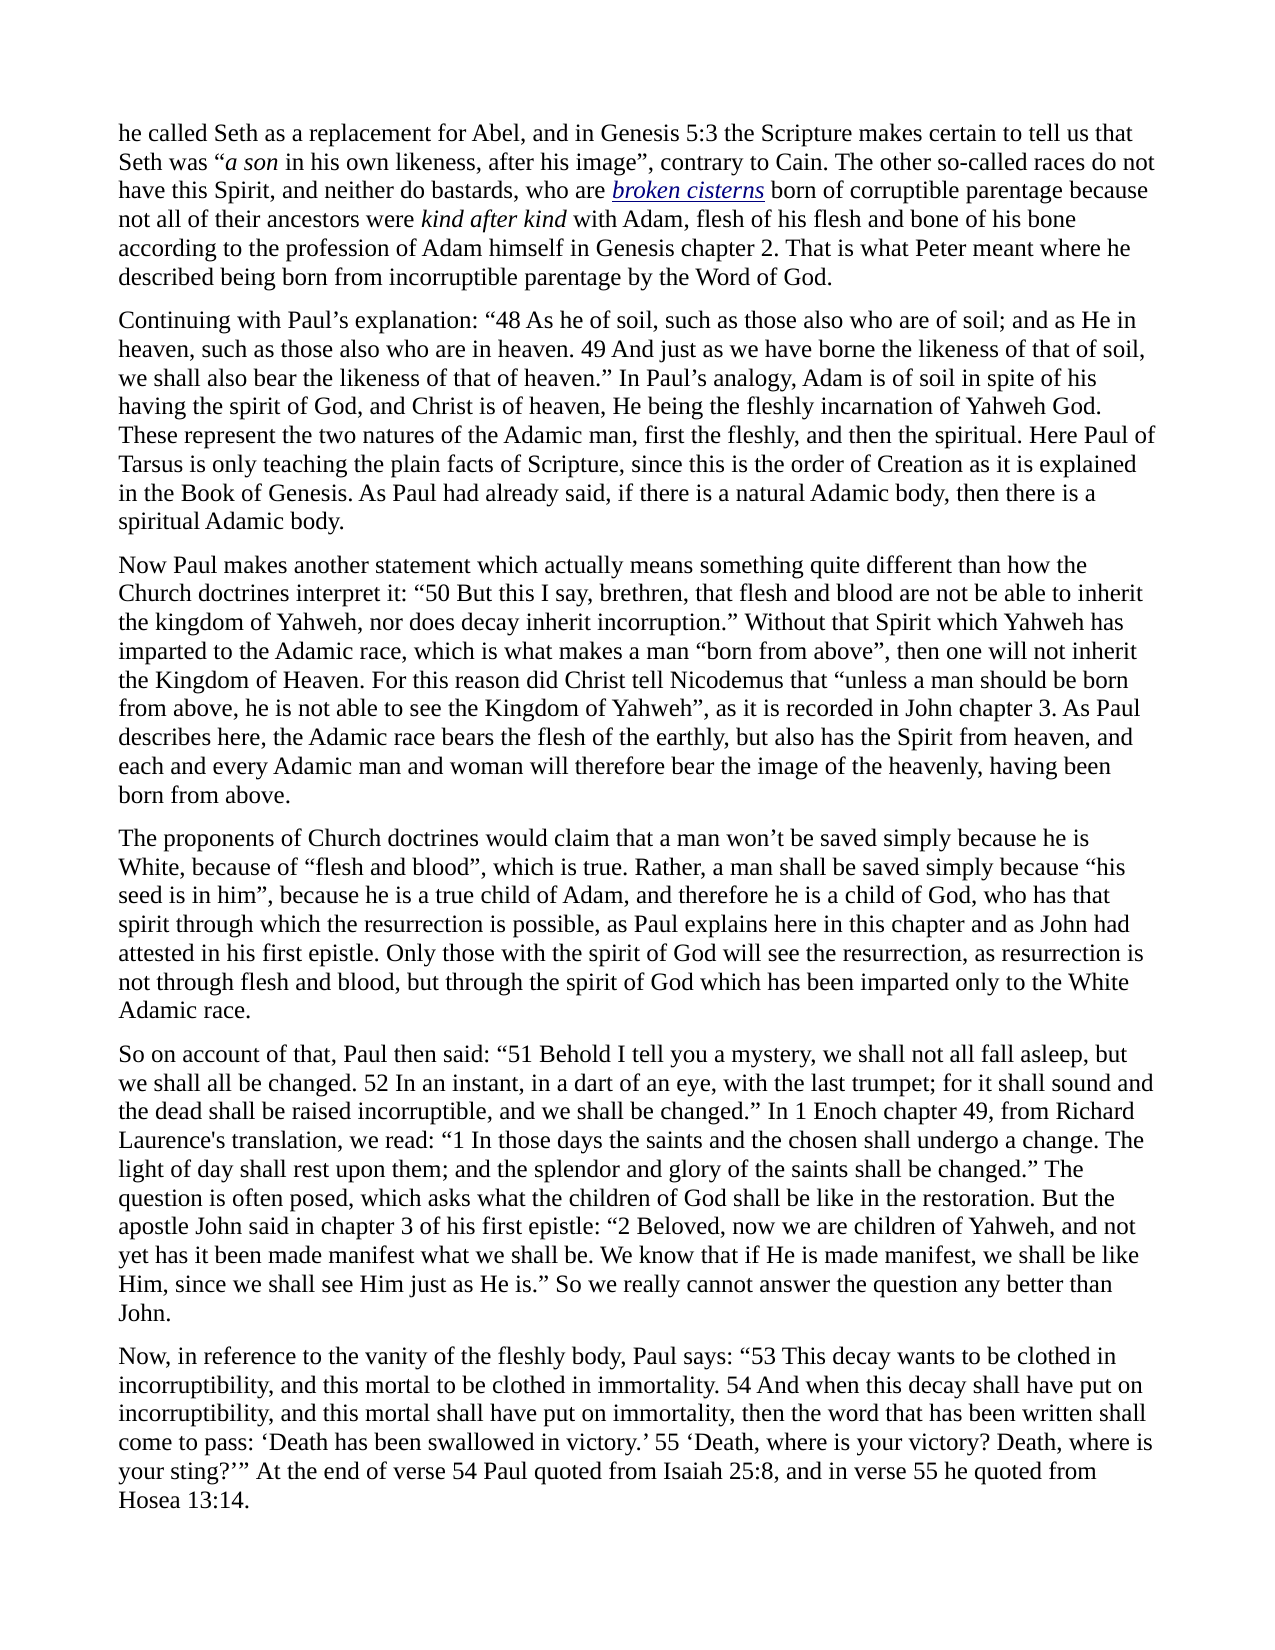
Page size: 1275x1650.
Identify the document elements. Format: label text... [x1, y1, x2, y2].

text So on account of that, Paul then said: “51 Behold I tell you a mystery, we shall not all fall asleep, but we shall all be changed. 52 In an instant, in a dart of an eye, with the last trumpet; for it shall sound and the dead shall be raised incorruptible, and we shall be changed.” In 1 Enoch chapter 49, from Richard Laurence's translation, we read: “1 In those days the saints and the chosen shall undergo a change. The light of day shall rest upon them; and the splendor and glory of the saints shall be changed.” The question is often posed, which asks what the children of God shall be like in the restoration. But the apostle John said in chapter 3 of his first epistle: “2 Beloved, now we are children of Yahweh, and not yet has it been made manifest what we shall be. We know that if He is made manifest, we shall be like Him, since we shall see Him just as He is.” So we really cannot answer the question any better than John. [118, 1039, 1157, 1326]
text Now, in reference to the vanity of the fleshly body, Paul says: “53 This decay wants to be clothed in incorruptibility, and this mortal to be clothed in immortality. 54 And when this decay shall have put on incorruptibility, and this mortal shall have put on immortality, then the word that has been written shall come to pass: ‘Death has been swallowed in victory.’ 55 ‘Death, where is your victory? Death, where is your sting?’” At the end of verse 54 Paul quoted from Isaiah 25:8, and in verse 55 he quoted from Hosea 13:14. [118, 1341, 1157, 1513]
text The proponents of Church doctrines would claim that a man won’t be saved simply because he is White, because of “flesh and blood”, which is true. Rather, a man shall be saved simply because “his seed is in him”, because he is a true child of Adam, and therefore he is a child of God, who has that spirit through which the resurrection is possible, as Paul explains here in this chapter and as John had attested in his first epistle. Only those with the spirit of God will see the resurrection, as resurrection is not through flesh and blood, but through the spirit of God which has been imparted only to the White Adamic race. [118, 823, 1157, 1024]
text Continuing with Paul’s explanation: “48 As he of soil, such as those also who are of soil; and as He in heaven, such as those also who are in heaven. 49 And just as we have borne the likeness of that of soil, we shall also bear the likeness of that of heaven.” In Paul’s analogy, Adam is of soil in spite of his having the spirit of God, and Christ is of heaven, He being the fleshly incarnation of Yahweh God. These represent the two natures of the Adamic man, first the fleshly, and then the spiritual. Here Paul of Tarsus is only teaching the plain facts of Scripture, since this is the order of Creation as it is explained in the Book of Genesis. As Paul had already said, if there is a natural Adamic body, then there is a spiritual Adamic body. [118, 305, 1157, 535]
text he called Seth as a replacement for Abel, and in Genesis 5:3 the Scripture makes certain to tell us that Seth was “a son in his own likeness, after his image”, contrary to Cain. The other so-called races do not have this Spirit, and neither do bastards, who are broken cisterns born of corruptible parentage because not all of their ancestors were kind after kind with Adam, flesh of his flesh and bone of his bone according to the profession of Adam himself in Genesis chapter 2. That is what Peter meant where he described being born from incorruptible parentage by the Word of God. [118, 118, 1157, 291]
text Now Paul makes another statement which actually means something quite different than how the Church doctrines interpret it: “50 But this I say, brethren, that flesh and blood are not be able to inherit the kingdom of Yahweh, nor does decay inherit incorruption.” Without that Spirit which Yahweh has imparted to the Adamic race, which is what makes a man “born from above”, then one will not inherit the Kingdom of Heaven. For this reason did Christ tell Nicodemus that “unless a man should be born from above, he is not able to see the Kingdom of Yahweh”, as it is recorded in John chapter 3. As Paul describes here, the Adamic race bears the flesh of the earthly, but also has the Spirit from heaven, and each and every Adamic man and woman will therefore bear the image of the heavenly, having been born from above. [118, 550, 1157, 808]
